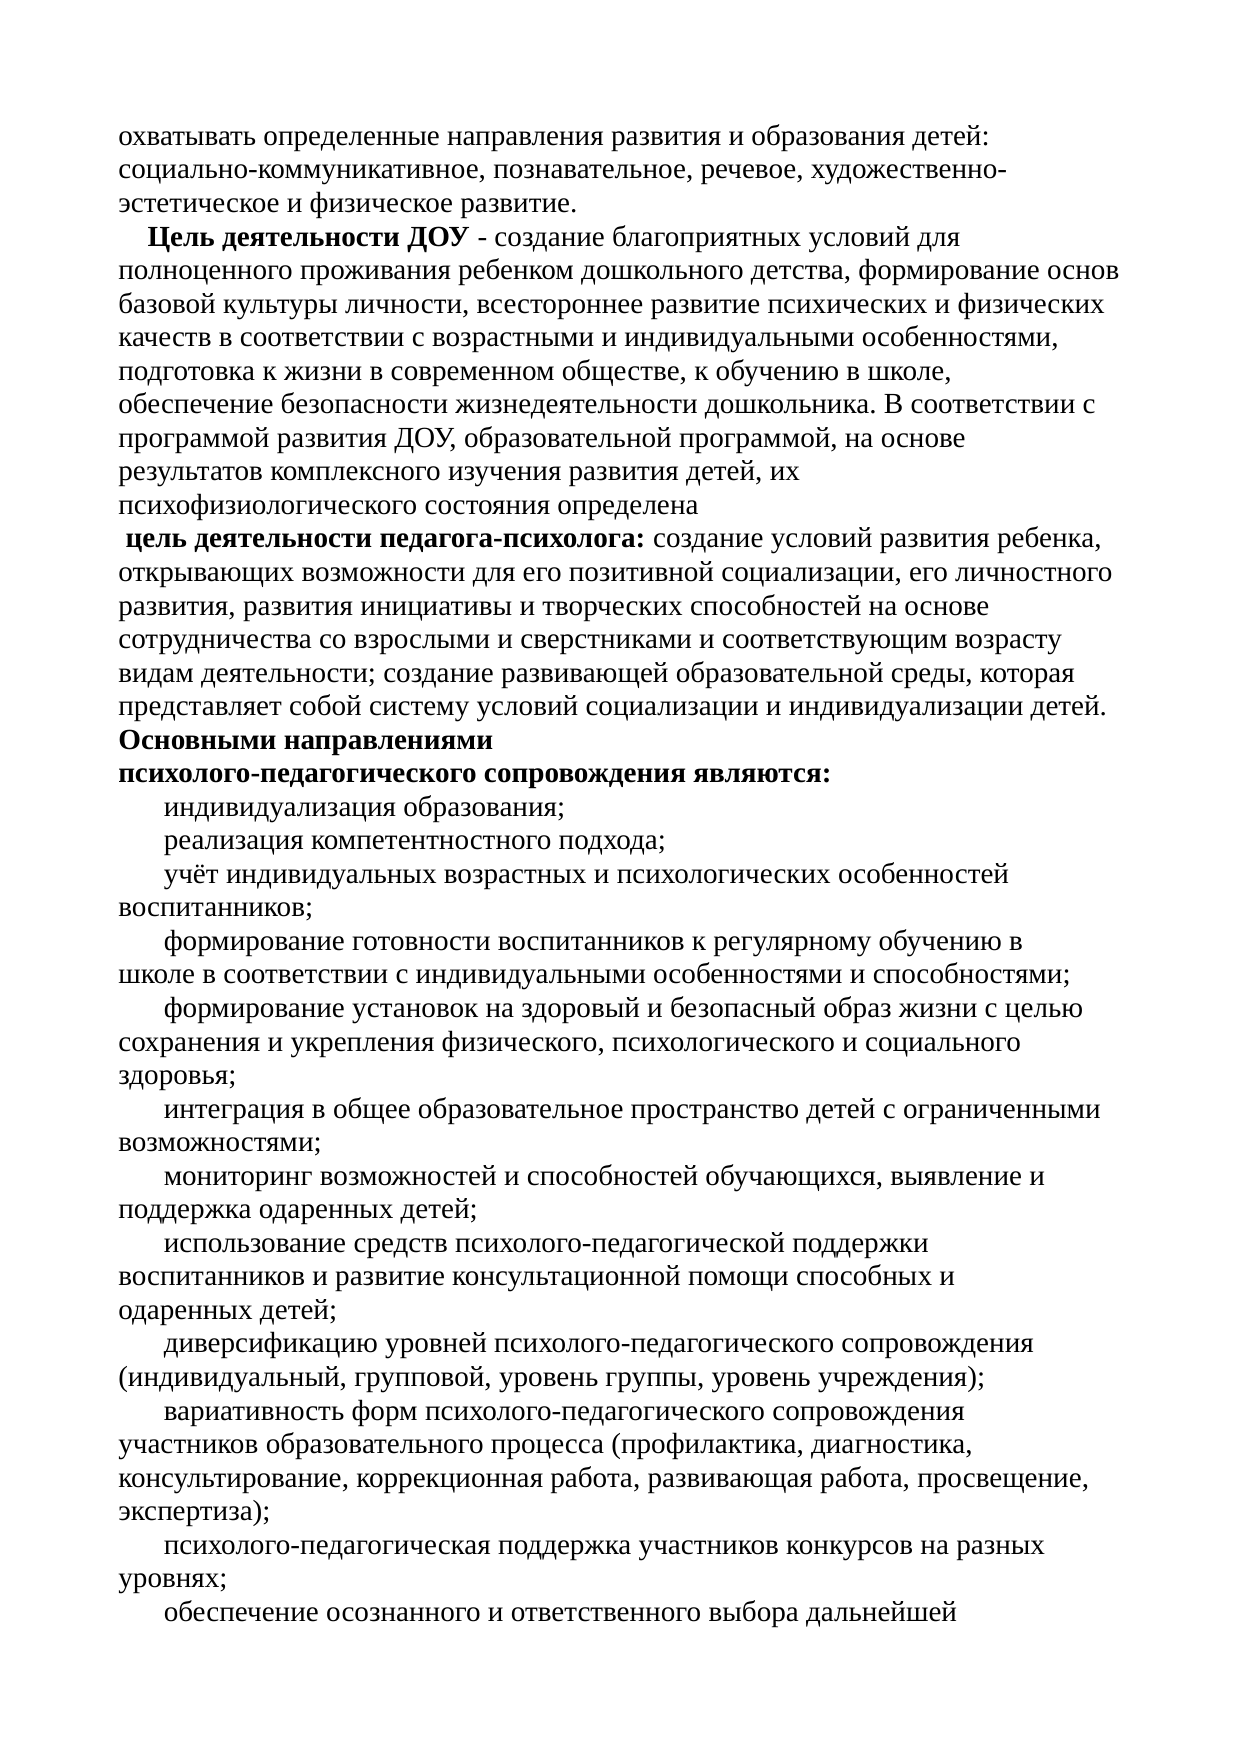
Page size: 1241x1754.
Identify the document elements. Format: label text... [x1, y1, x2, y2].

text участников образовательного процесса (профилактика, диагностика, [118, 1426, 1122, 1460]
text обеспечение осознанного и ответственного выбора дальнейшей [118, 1594, 1122, 1627]
text использование средств психолого-педагогической поддержки [118, 1225, 1122, 1258]
text результатов комплексного изучения развития детей, их [118, 453, 1122, 487]
text подготовка к жизни в современном обществе, к обучению в школе, [118, 353, 1122, 386]
text психофизиологического состояния определена [118, 487, 1122, 521]
text экспертиза); [118, 1493, 1122, 1527]
text обеспечение безопасности жизнедеятельности дошкольника. В соответствии с [118, 386, 1122, 420]
text Основными направлениями [118, 722, 1122, 755]
text психолого-педагогическая поддержка участников конкурсов на разных [118, 1527, 1122, 1560]
text вариативность форм психолого-педагогического сопровождения [118, 1393, 1122, 1426]
text формирование готовности воспитанников к регулярному обучению в [118, 923, 1122, 957]
text цель деятельности педагога-психолога: создание условий развития ребенка, открывающих возможности для его позитивной социализации, его личностного развития, развития инициативы и творческих способностей на основе сотрудничества со взрослыми и сверстниками и соответствующим возрасту видам деятельности; создание развивающей образовательной среды, которая представляет собой систему условий социализации и индивидуализации детей. [118, 521, 1122, 722]
text сохранения и укрепления физического, психологического и социального [118, 1024, 1122, 1057]
text возможностями; [118, 1124, 1122, 1158]
text (индивидуальный, групповой, уровень группы, уровень учреждения); [118, 1359, 1122, 1393]
text базовой культуры личности, всестороннее развитие психических и физических [118, 286, 1122, 319]
text реализация компетентностного подхода; [118, 822, 1122, 856]
text программой развития ДОУ, образовательной программой, на основе [118, 420, 1122, 453]
text психолого-педагогического сопровождения являются: [118, 755, 1122, 789]
text уровнях; [118, 1560, 1122, 1594]
text учёт индивидуальных возрастных и психологических особенностей [118, 856, 1122, 889]
text консультирование, коррекционная работа, развивающая работа, просвещение, [118, 1460, 1122, 1493]
text качеств в соответствии с возрастными и индивидуальными особенностями, [118, 319, 1122, 353]
text интеграция в общее образовательное пространство детей с ограниченными [118, 1091, 1122, 1124]
text одаренных детей; [118, 1292, 1122, 1326]
text здоровья; [118, 1057, 1122, 1091]
text воспитанников и развитие консультационной помощи способных и [118, 1258, 1122, 1292]
text диверсификацию уровней психолого-педагогического сопровождения [118, 1326, 1122, 1359]
text Цель деятельности ДОУ - создание благоприятных условий для полноценного проживания ребенком дошкольного детства, формирование основ [118, 219, 1122, 286]
text формирование установок на здоровый и безопасный образ жизни с целью [118, 990, 1122, 1024]
text охватывать определенные направления развития и образования детей: социально-коммуникативное, познавательное, речевое, художественно-эстетическое и физическое развитие. [118, 118, 1122, 219]
text индивидуализация образования; [118, 789, 1122, 822]
text поддержка одаренных детей; [118, 1191, 1122, 1225]
text школе в соответствии с индивидуальными особенностями и способностями; [118, 957, 1122, 990]
text мониторинг возможностей и способностей обучающихся, выявление и [118, 1158, 1122, 1191]
text воспитанников; [118, 889, 1122, 923]
